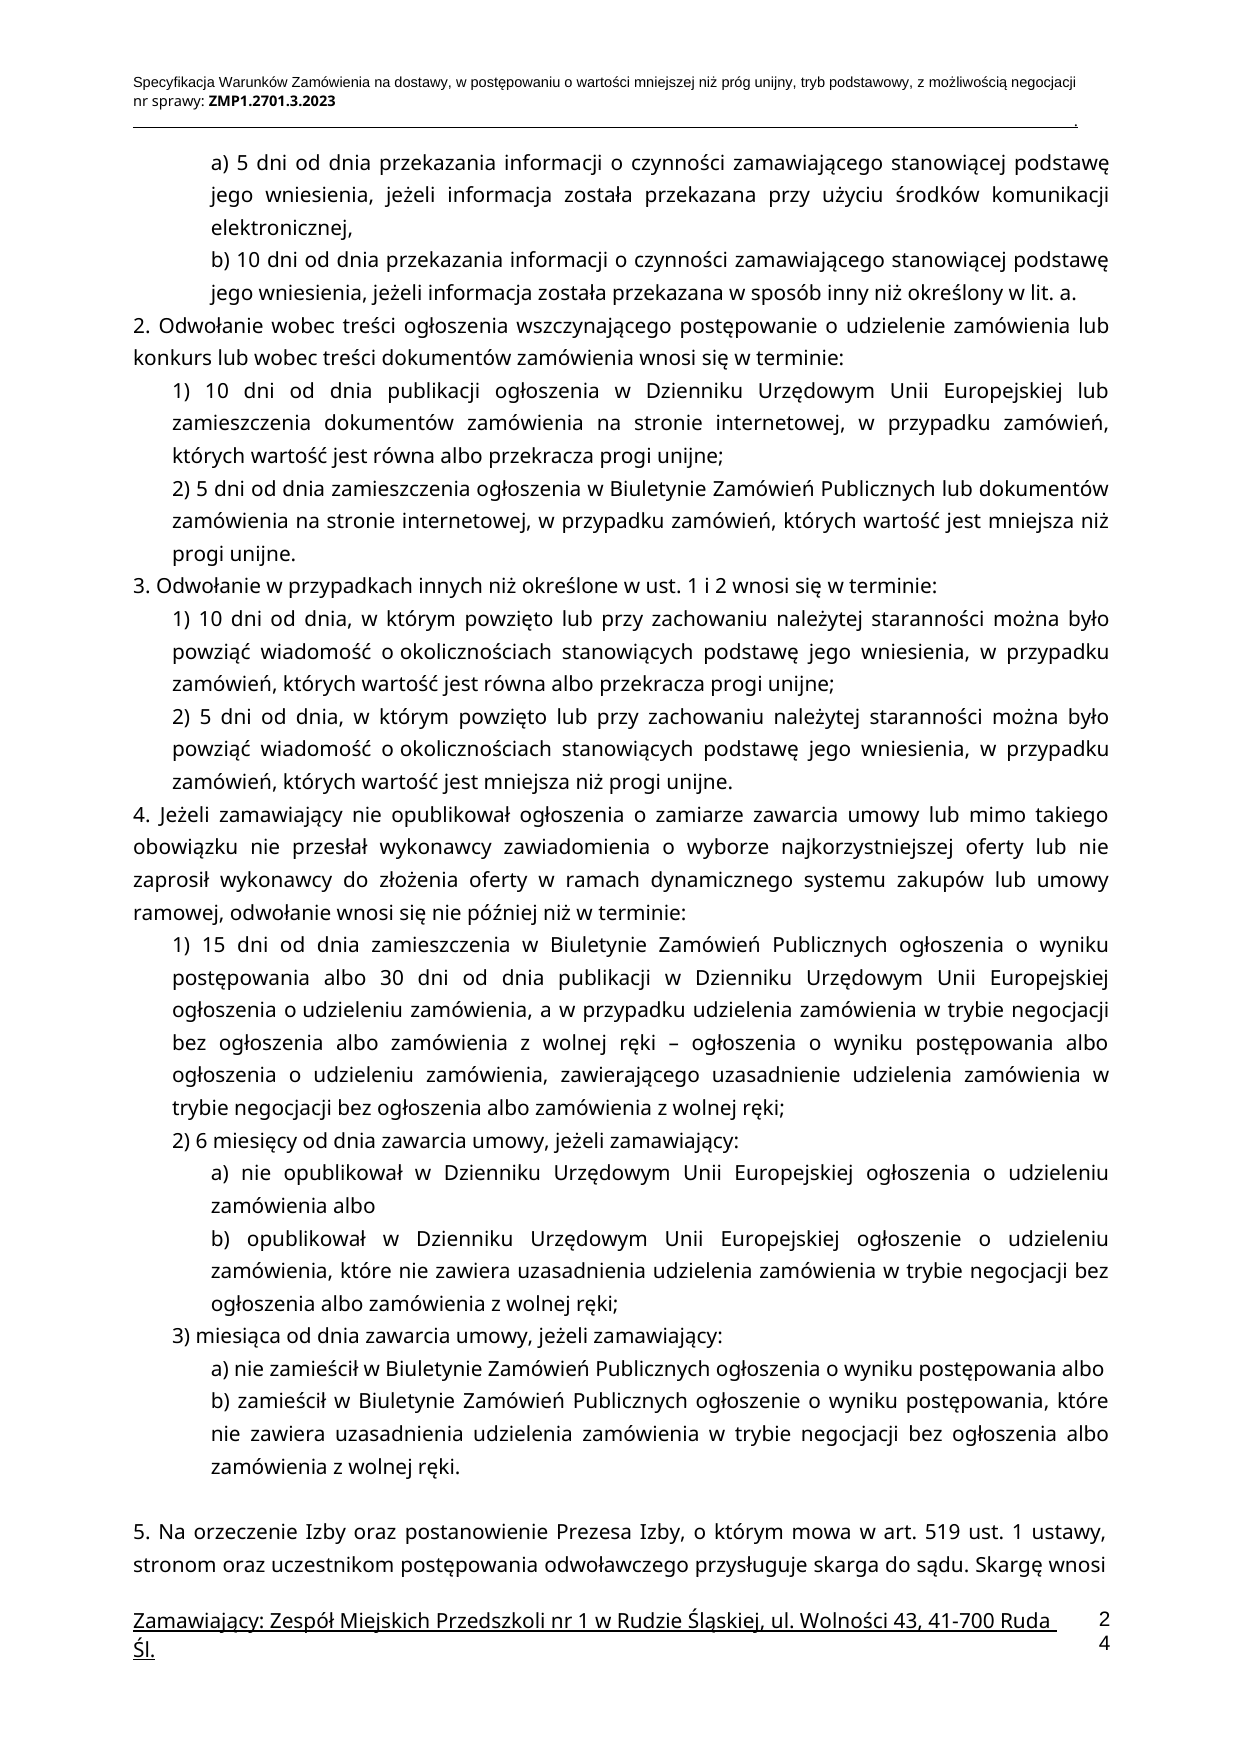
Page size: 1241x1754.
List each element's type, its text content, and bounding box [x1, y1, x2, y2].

text b) zamieścił w Biuletynie Zamówień Publicznych ogłoszenie o wyniku postępowania, które nie zawiera uzasadnienia udzielenia zamówienia w trybie negocjacji bez ogłoszenia albo zamówienia z wolnej ręki. [211, 1387, 1110, 1480]
text a) nie zamieścił w Biuletynie Zamówień Publicznych ogłoszenia o wyniku postępowania albo [211, 1354, 1110, 1382]
text b) opublikował w Dzienniku Urzędowym Unii Europejskiej ogłoszenie o udzieleniu zamówienia, które nie zawiera uzasadnienia udzielenia zamówienia w trybie negocjacji bez ogłoszenia albo zamówienia z wolnej ręki; [211, 1224, 1110, 1317]
text 2) 6 miesięcy od dnia zawarcia umowy, jeżeli zamawiający: [172, 1126, 1110, 1154]
text 2. Odwołanie wobec treści ogłoszenia wszczynającego postępowanie o udzielenie zamówienia lub konkurs lub wobec treści dokumentów zamówienia wnosi się w terminie: [133, 311, 1110, 372]
text 1) 10 dni od dnia, w którym powzięto lub przy zachowaniu należytej staranności można było powziąć wiadomość o okolicznościach stanowiących podstawę jego wniesienia, w przypadku zamówień, których wartość jest równa albo przekracza progi unijne; [172, 604, 1110, 698]
text 4. Jeżeli zamawiający nie opublikował ogłoszenia o zamiarze zawarcia umowy lub mimo takiego obowiązku nie przesłał wykonawcy zawiadomienia o wyborze najkorzystniejszej oferty lub nie zaprosił wykonawcy do złożenia oferty w ramach dynamicznego systemu zakupów lub umowy ramowej, odwołanie wnosi się nie później niż w terminie: [133, 800, 1110, 926]
text 2) 5 dni od dnia, w którym powzięto lub przy zachowaniu należytej staranności można było powziąć wiadomość o okolicznościach stanowiących podstawę jego wniesienia, w przypadku zamówień, których wartość jest mniejsza niż progi unijne. [172, 702, 1110, 796]
text 2) 5 dni od dnia zamieszczenia ogłoszenia w Biuletynie Zamówień Publicznych lub dokumentów zamówienia na stronie internetowej, w przypadku zamówień, których wartość jest mniejsza niż progi unijne. [172, 474, 1110, 567]
text a) nie opublikował w Dzienniku Urzędowym Unii Europejskiej ogłoszenia o udzieleniu zamówienia albo [211, 1158, 1110, 1219]
text b) 10 dni od dnia przekazania informacji o czynności zamawiającego stanowiącej podstawę jego wniesienia, jeżeli informacja została przekazana w sposób inny niż określony w lit. a. [211, 246, 1110, 307]
text 1) 15 dni od dnia zamieszczenia w Biuletynie Zamówień Publicznych ogłoszenia o wyniku postępowania albo 30 dni od dnia publikacji w Dzienniku Urzędowym Unii Europejskiej ogłoszenia o udzieleniu zamówienia, a w przypadku udzielenia zamówienia w trybie negocjacji bez ogłoszenia albo zamówienia z wolnej ręki – ogłoszenia o wyniku postępowania albo ogłoszenia o udzieleniu zamówienia, zawierającego uzasadnienie udzielenia zamówienia w trybie negocjacji bez ogłoszenia albo zamówienia z wolnej ręki; [172, 930, 1110, 1122]
text 3) miesiąca od dnia zawarcia umowy, jeżeli zamawiający: [172, 1321, 1110, 1350]
text 5. Na orzeczenie Izby oraz postanowienie Prezesa Izby, o którym mowa w art. 519 ust. 1 ustawy, stronom oraz uczestnikom postępowania odwoławczego przysługuje skarga do sądu. Skargę wnosi [133, 1517, 1107, 1578]
text a) 5 dni od dnia przekazania informacji o czynności zamawiającego stanowiącej podstawę jego wniesienia, jeżeli informacja została przekazana przy użyciu środków komunikacji elektronicznej, [211, 148, 1110, 241]
text 3. Odwołanie w przypadkach innych niż określone w ust. 1 i 2 wnosi się w terminie: [133, 572, 1110, 600]
text 1) 10 dni od dnia publikacji ogłoszenia w Dzienniku Urzędowym Unii Europejskiej lub zamieszczenia dokumentów zamówienia na stronie internetowej, w przypadku zamówień, których wartość jest równa albo przekracza progi unijne; [172, 376, 1110, 469]
